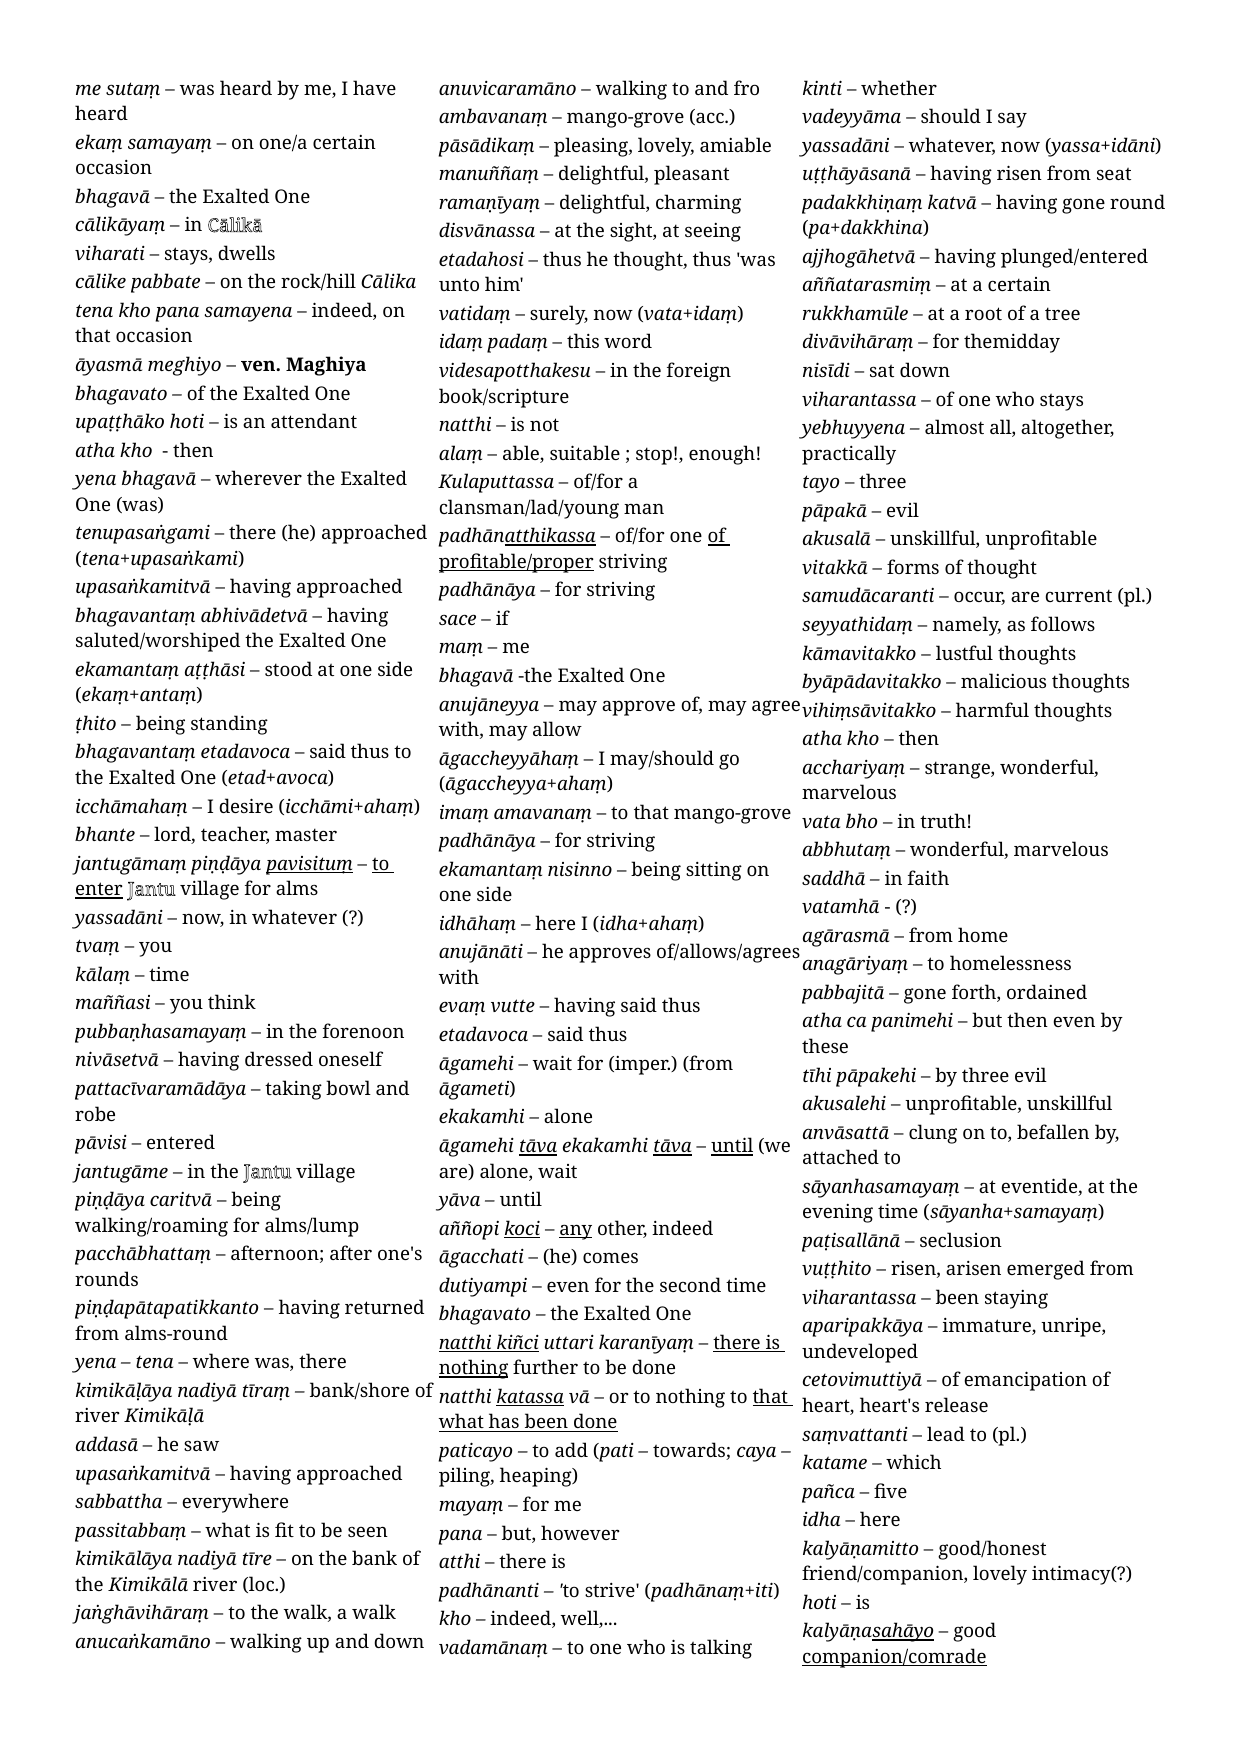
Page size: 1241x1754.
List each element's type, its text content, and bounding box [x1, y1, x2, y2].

text abbhutaṃ – wonderful, marvelous [802, 837, 1166, 862]
text disvānassa – at the sight, at seeing [438, 218, 802, 243]
text saṃvattanti – lead to (pl.) [802, 1421, 1166, 1446]
text nisīdi – sat down [802, 357, 1166, 383]
text viharati – stays, dwells [75, 240, 438, 266]
text idhāhaṃ – here I (idha+ahaṃ) [438, 910, 802, 936]
text samudācaranti – occur, are current (pl.) [802, 583, 1166, 608]
text jantugāmaṃ piṇḍāya pavisituṃ – to enter Jantu village for alms [75, 850, 438, 901]
text icchāmahaṃ – I desire (icchāmi+ahaṃ) [75, 793, 438, 818]
text bhagavantaṃ abhivādetvā – having saluted/worshiped the Exalted One [75, 602, 438, 653]
text upasaṅkamitvā – having approached [75, 574, 438, 599]
text imaṃ amavanaṃ – to that mango-grove [438, 799, 802, 824]
text acchariyaṃ – strange, wonderful, marvelous [802, 754, 1166, 805]
text anujānāti – he approves of/allows/agrees with [438, 939, 802, 990]
text anagāriyaṃ – to homelessness [802, 951, 1166, 976]
text katame – which [802, 1449, 1166, 1475]
text idha – here [802, 1506, 1166, 1532]
text nivāsetvā – having dressed oneself [75, 1047, 438, 1072]
text paticayo – to add (pati – towards; caya – piling, heaping) [438, 1437, 802, 1488]
text viharantassa – of one who stays [802, 386, 1166, 411]
text mayaṃ – for me [438, 1491, 802, 1517]
text pāvisi – entered [75, 1129, 438, 1155]
text jaṅghāvihāraṃ – to the walk, a walk [75, 1599, 438, 1625]
text dutiyampi – even for the second time [438, 1272, 802, 1298]
text kāmavitakko – lustful thoughts [802, 640, 1166, 665]
text rukkhamūle – at a root of a tree [802, 300, 1166, 326]
text byāpādavitakko – malicious thoughts [802, 668, 1166, 694]
text manuññaṃ – delightful, pleasant [438, 161, 802, 186]
text ekamantaṃ aṭṭhāsi – stood at one side (ekaṃ+antaṃ) [75, 656, 438, 707]
text atthi – there is [438, 1548, 802, 1574]
text etadahosi – thus he thought, thus 'was unto him' [438, 246, 802, 297]
text atha kho - then [75, 437, 438, 462]
text paṭisallānā – seclusion [802, 1227, 1166, 1253]
text kimikālāya nadiyā tīre – on the bank of the Kimikālā river (loc.) [75, 1545, 438, 1596]
text Kulaputtassa – of/for a clansman/lad/young man [438, 468, 802, 519]
text vihiṃsāvitakko – harmful thoughts [802, 697, 1166, 722]
text ekamantaṃ nisinno – being sitting on one side [438, 856, 802, 907]
text natthi katassa vā – or to nothing to that what has been done [438, 1383, 802, 1434]
text āgaccheyyāhaṃ – I may/should go (āgaccheyya+ahaṃ) [438, 745, 802, 796]
text agārasmā – from home [802, 922, 1166, 948]
text padakkhiṇaṃ katvā – having gone round (pa+dakkhina) [802, 189, 1166, 240]
text bhante – lord, teacher, master [75, 821, 438, 847]
text addasā – he saw [75, 1431, 438, 1457]
text evaṃ vutte – having said thus [438, 993, 802, 1018]
text anuvicaramāno – walking to and fro [438, 75, 802, 101]
text aññopi koci – any other, indeed [438, 1215, 802, 1241]
text vatamhā - (?) [802, 894, 1166, 919]
text saddhā – in faith [802, 865, 1166, 891]
text viharantassa – been staying [802, 1284, 1166, 1310]
text āgamehi tāva ekakamhi tāva – until (we are) alone, wait [438, 1132, 802, 1183]
text bhagavato – the Exalted One [438, 1301, 802, 1326]
text pāpakā – evil [802, 497, 1166, 523]
text pañca – five [802, 1478, 1166, 1503]
text upaṭṭhāko hoti – is an attendant [75, 408, 438, 434]
text yāva – until [438, 1186, 802, 1212]
text yassadāni – now, in whatever (?) [75, 904, 438, 929]
text sabbattha – everywhere [75, 1488, 438, 1514]
text divāvihāraṃ – for themidday [802, 329, 1166, 354]
text āgamehi – wait for (imper.) (from āgameti) [438, 1050, 802, 1101]
text vatidaṃ – surely, now (vata+idaṃ) [438, 300, 802, 326]
text sāyanhasamayaṃ – at eventide, at the evening time (sāyanha+samayaṃ) [802, 1173, 1166, 1224]
text akusalā – unskillful, unprofitable [802, 526, 1166, 551]
text cālikāyaṃ – in Cālikā [75, 212, 438, 237]
text padhānāya – for striving [438, 827, 802, 853]
text pabbajitā – gone forth, ordained [802, 979, 1166, 1005]
text piṇḍapātapatikkanto – having returned from alms-round [75, 1294, 438, 1346]
text upasaṅkamitvā – having approached [75, 1460, 438, 1485]
text bhagavato – of the Exalted One [75, 380, 438, 405]
text ekakamhi – alone [438, 1104, 802, 1129]
text padhānanti – 'to strive' (padhānaṃ+iti) [438, 1577, 802, 1602]
text alaṃ – able, suitable ; stop!, enough! [438, 440, 802, 466]
text cetovimuttiyā – of emancipation of heart, heart's release [802, 1367, 1166, 1418]
text anucaṅkamāno – walking up and down [75, 1628, 438, 1653]
text maṃ – me [438, 634, 802, 659]
text pubbaṇhasamayaṃ – in the forenoon [75, 1018, 438, 1044]
text etadavoca – said thus [438, 1021, 802, 1047]
text pattacīvaramādāya – taking bowl and robe [75, 1075, 438, 1126]
text akusalehi – unprofitable, unskillful [802, 1090, 1166, 1116]
text tīhi pāpakehi – by three evil [802, 1062, 1166, 1087]
text kālaṃ – time [75, 961, 438, 987]
text atha kho – then [802, 725, 1166, 751]
text yena – tena – where was, there [75, 1349, 438, 1374]
text yena bhagavā – wherever the Exalted One (was) [75, 466, 438, 517]
text uṭṭhāyāsanā – having risen from seat [802, 161, 1166, 186]
text atha ca panimehi – but then even by these [802, 1008, 1166, 1059]
text tayo – three [802, 468, 1166, 494]
text ṭhito – being standing [75, 710, 438, 736]
text anvāsattā – clung on to, befallen by, attached to [802, 1119, 1166, 1170]
text natthi – is not [438, 411, 802, 437]
text bhagavā -the Exalted One [438, 662, 802, 688]
text maññasi – you think [75, 990, 438, 1015]
text kho – indeed, well,... [438, 1606, 802, 1631]
text jantugāme – in the Jantu village [75, 1158, 438, 1183]
text hoti – is [802, 1589, 1166, 1614]
text kinti – whether [802, 75, 1166, 101]
text sace – if [438, 605, 802, 631]
text vuṭṭhito – risen, arisen emerged from [802, 1256, 1166, 1281]
text tena kho pana samayena – indeed, on that occasion [75, 297, 438, 348]
text passitabbaṃ – what is fit to be seen [75, 1517, 438, 1542]
text aparipakkāya – immature, unripe, undeveloped [802, 1313, 1166, 1364]
text ambavanaṃ – mango-grove (acc.) [438, 103, 802, 129]
text piṇḍāya caritvā – being walking/roaming for alms/lump [75, 1186, 438, 1237]
text padhānāya – for striving [438, 577, 802, 602]
text aññatarasmiṃ – at a certain [802, 272, 1166, 297]
text ramaṇīyaṃ – delightful, charming [438, 189, 802, 215]
text vata bho – in truth! [802, 808, 1166, 833]
text pāsādikaṃ – pleasing, lovely, amiable [438, 132, 802, 158]
text kalyāṇamitto – good/honest friend/companion, lovely intimacy(?) [802, 1535, 1166, 1586]
text videsapotthakesu – in the foreign book/scripture [438, 357, 802, 408]
text kalyāṇasahāyo – good companion/comrade [802, 1618, 1166, 1669]
text seyyathidaṃ – namely, as follows [802, 611, 1166, 637]
text cālike pabbate – on the rock/hill Cālika [75, 269, 438, 294]
text natthi kiñci uttari karanīyaṃ – there is nothing further to be done [438, 1329, 802, 1380]
text ajjhogāhetvā – having plunged/entered [802, 243, 1166, 269]
text bhagavantaṃ etadavoca – said thus to the Exalted One (etad+avoca) [75, 739, 438, 790]
text pana – but, however [438, 1520, 802, 1545]
text āgacchati – (he) comes [438, 1243, 802, 1269]
text vitakkā – forms of thought [802, 554, 1166, 580]
text ekaṃ samayaṃ – on one/a certain occasion [75, 129, 438, 180]
text yassadāni – whatever, now (yassa+idāni) [802, 132, 1166, 158]
text vadeyyāma – should I say [802, 103, 1166, 129]
text idaṃ padaṃ – this word [438, 329, 802, 354]
text yebhuyyena – almost all, altogether, practically [802, 414, 1166, 466]
text āyasmā meghiyo – ven. Maghiya [75, 351, 438, 377]
text me sutaṃ – was heard by me, I have heard [75, 75, 438, 126]
text vadamānaṃ – to one who is talking [438, 1634, 802, 1659]
text tenupasaṅgami – there (he) approached (tena+upasaṅkami) [75, 519, 438, 571]
text kimikāḷāya nadiyā tīraṃ – bank/shore of river Kimikāḷā [75, 1377, 438, 1428]
text pacchābhattaṃ – afternoon; after one's rounds [75, 1241, 438, 1292]
text padhānatthikassa – of/for one of profitable/proper striving [438, 523, 802, 574]
text anujāneyya – may approve of, may agree with, may allow [438, 691, 802, 742]
text tvaṃ – you [75, 933, 438, 958]
text bhagavā – the Exalted One [75, 183, 438, 209]
